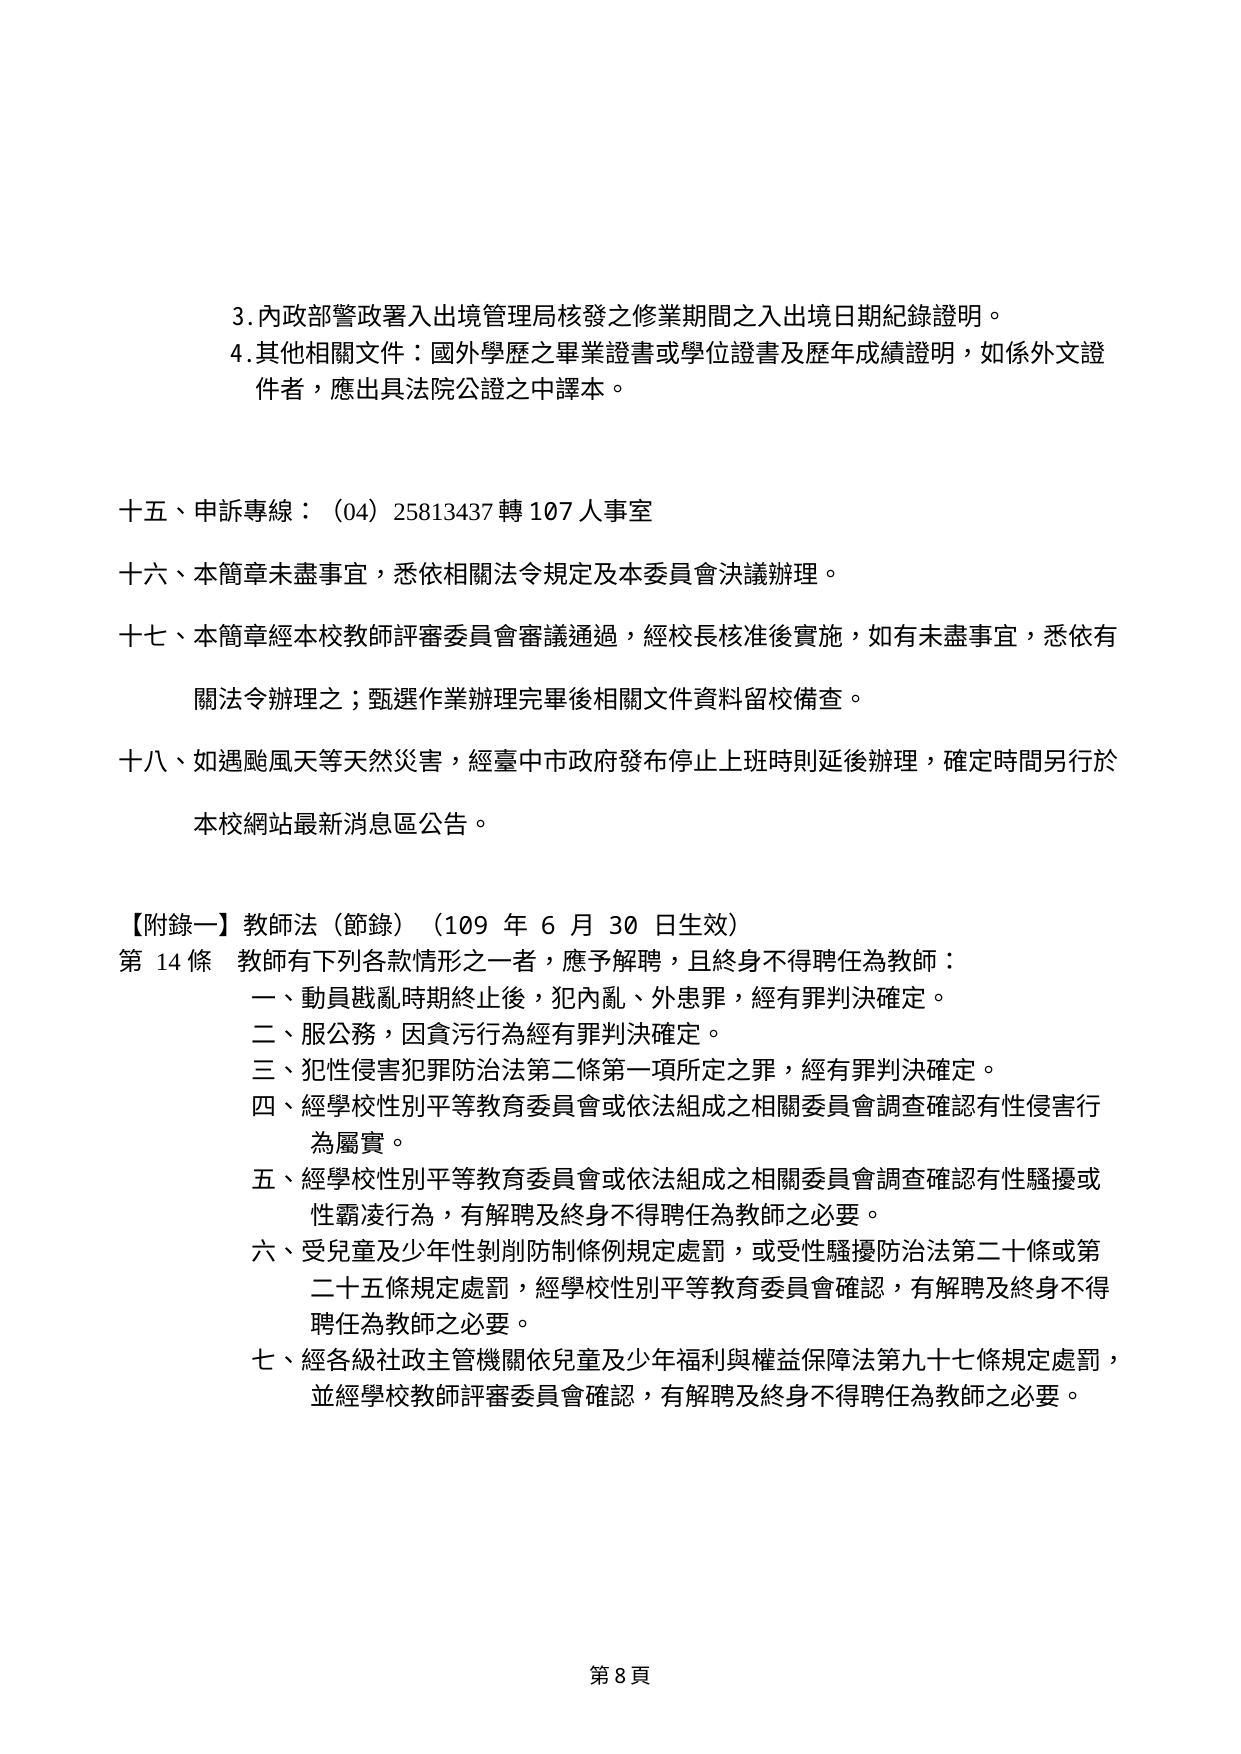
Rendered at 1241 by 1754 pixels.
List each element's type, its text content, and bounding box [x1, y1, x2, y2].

text 三、犯性侵害犯罪防治法第二條第一項所定之罪，經有罪判決確定。 [218, 1051, 1122, 1087]
text 十五、申訴專線：（04）25813437轉107人事室 [118, 468, 1122, 531]
text 五、經學校性別平等教育委員會或依法組成之相關委員會調查確認有性騷擾或性霸凌行為，有解聘及終身不得聘任為教師之必要。 [251, 1159, 1122, 1232]
text 一、動員戡亂時期終止後，犯內亂、外患罪，經有罪判決確定。 [218, 978, 1122, 1014]
text 【附錄一】教師法（節錄）（109 年 6 月 30 日生效） [118, 906, 1122, 942]
text 件者，應出具法院公證之中譯本。 [118, 369, 1122, 406]
text 4.其他相關文件：國外學歷之畢業證書或學位證書及歷年成績證明，如係外文證 [118, 333, 1122, 369]
text 第 14 條 教師有下列各款情形之一者，應予解聘，且終身不得聘任為教師： [118, 942, 1122, 978]
text 二、服公務，因貪污行為經有罪判決確定。 [218, 1014, 1122, 1051]
text 六、受兒童及少年性剝削防制條例規定處罰，或受性騷擾防治法第二十條或第二十五條規定處罰，經學校性別平等教育委員會確認，有解聘及終身不得聘任為教師之必要。 [251, 1232, 1122, 1341]
text 件 [0, 406, 1122, 468]
text 十七、本簡章經本校教師評審委員會審議通過，經校長核准後實施，如有未盡事宜，悉依有關法令辦理之；甄選作業辦理完畢後相關文件資料留校備查。 [118, 593, 1122, 718]
text 七、經各級社政主管機關依兒童及少年福利與權益保障法第九十七條規定處罰，並經學校教師評審委員會確認，有解聘及終身不得聘任為教師之必要。 [251, 1341, 1122, 1413]
text 十八、如遇颱風天等天然災害，經臺中市政府發布停止上班時則延後辦理，確定時間另行於本校網站最新消息區公告。 [118, 718, 1122, 843]
text 十六、本簡章未盡事宜，悉依相關法令規定及本委員會決議辦理。 [118, 531, 1122, 593]
text 四、經學校性別平等教育委員會或依法組成之相關委員會調查確認有性侵害行為屬實。 [251, 1087, 1122, 1159]
text 3.內政部警政署入出境管理局核發之修業期間之入出境日期紀錄證明。 [0, 297, 1122, 333]
